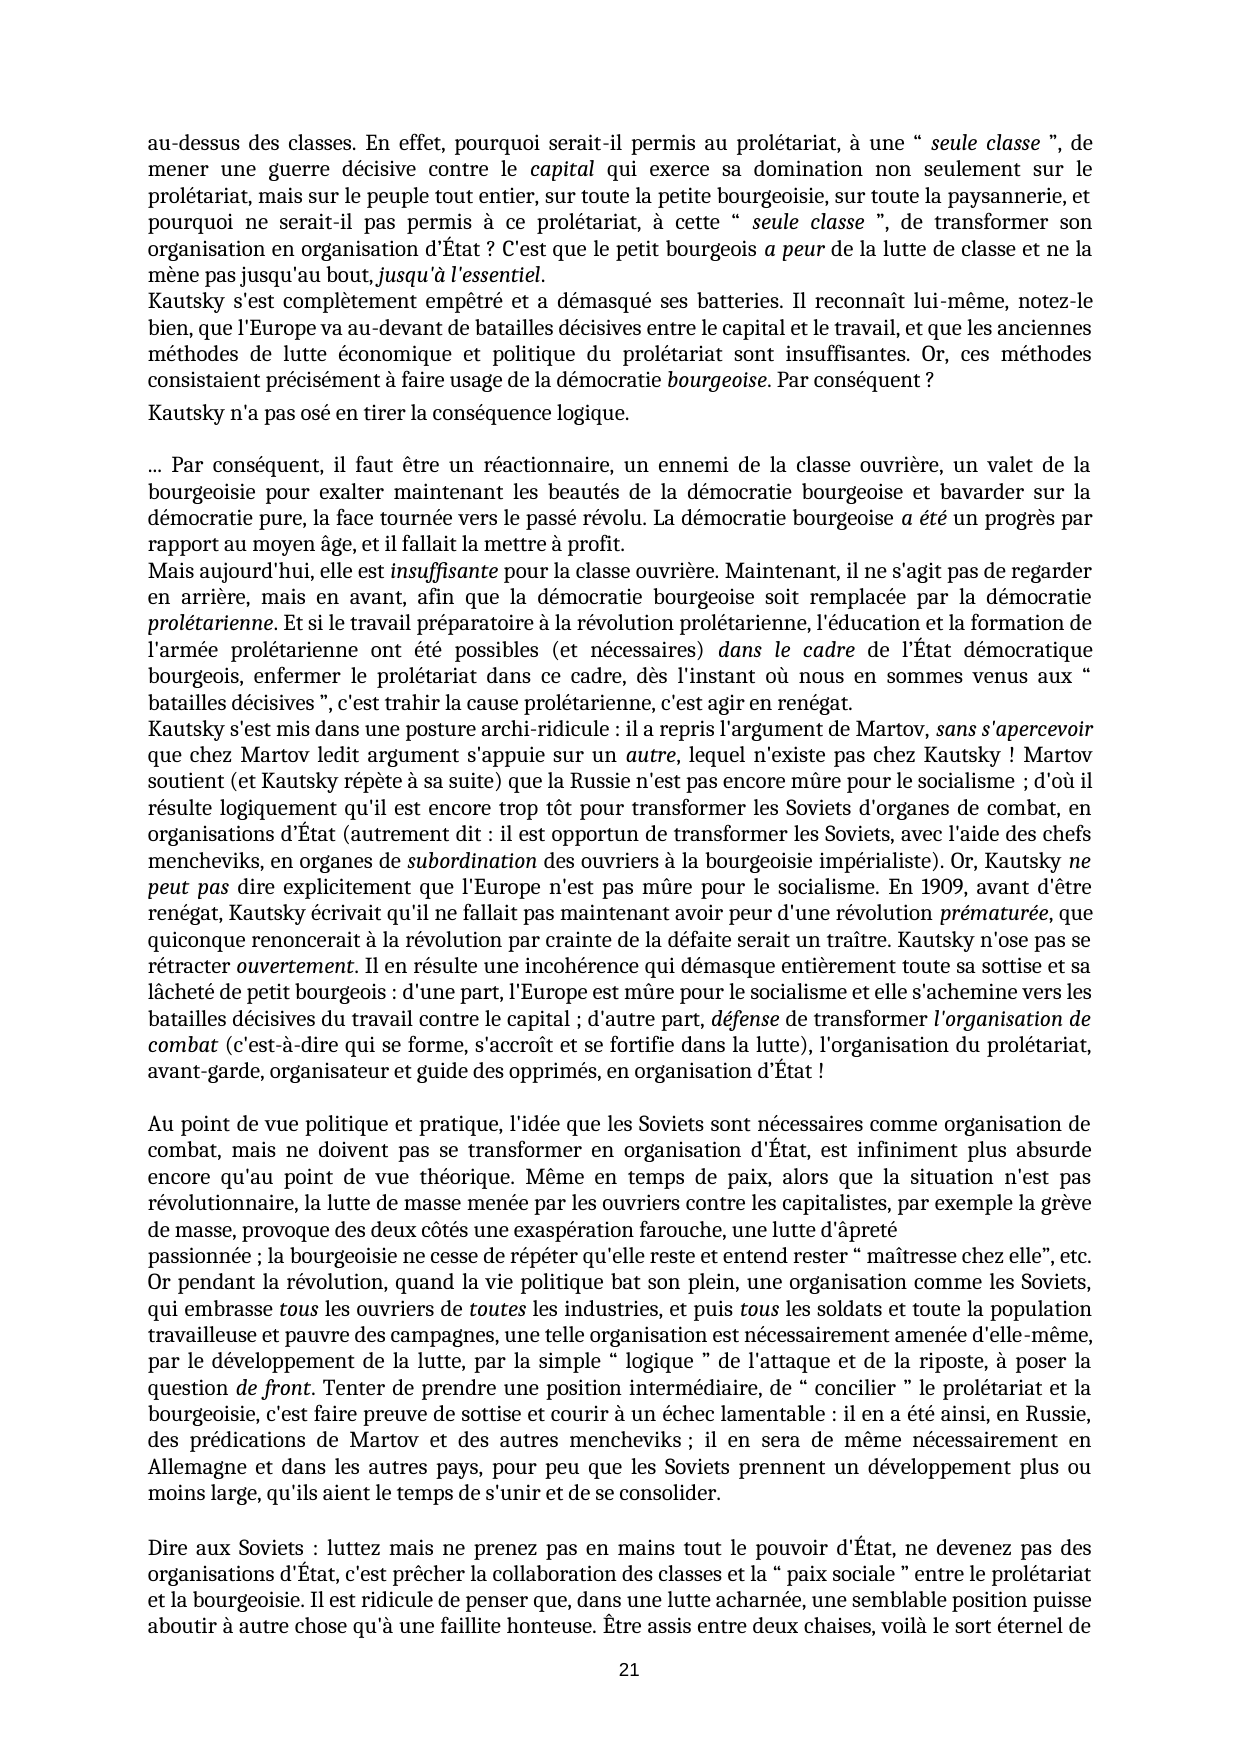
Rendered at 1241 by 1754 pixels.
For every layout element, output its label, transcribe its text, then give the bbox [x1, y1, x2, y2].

text Kautsky s'est complètement empêtré et a démasqué ses batteries. Il reconnaît lui‑même, notez‑le bien, que l'Europe va au‑devant de batailles décisives entre le capital et le travail, et que les anciennes méthodes de lutte économique et politique du prolétariat sont insuffisantes. Or, ces méthodes consistaient précisément à faire usage de la démocratie bourgeoise. Par conséquent ? [148, 288, 1093, 393]
text au‑dessus des classes. En effet, pourquoi serait‑il permis au prolétariat, à une “ seule classe ”, de mener une guerre décisive contre le capital qui exerce sa domination non seulement sur le prolétariat, mais sur le peuple tout entier, sur toute la petite bourgeoisie, sur toute la paysannerie, et pourquoi ne serait‑il pas permis à ce prolétariat, à cette “ seule classe ”, de transformer son organisation en organisation d’État ? C'est que le petit bourgeois a peur de la lutte de classe et ne la mène pas jusqu'au bout, jusqu'à l'essentiel. [148, 130, 1093, 288]
text Kautsky n'a pas osé en tirer la conséquence logique. [148, 399, 1093, 426]
text Dire aux Soviets : luttez mais ne prenez pas en mains tout le pouvoir d'État, ne devenez pas des organisations d'État, c'est prêcher la collaboration des classes et la “ paix sociale ” entre le prolétariat et la bourgeoisie. Il est ridicule de penser que, dans une lutte acharnée, une semblable position puisse aboutir à autre chose qu'à une faillite honteuse. Être assis entre deux chaises, voilà le sort éternel de [148, 1534, 1093, 1640]
text Mais aujourd'hui, elle est insuffisante pour la classe ouvrière. Maintenant, il ne s'agit pas de regarder en arrière, mais en avant, afin que la démocratie bourgeoise soit remplacée par la démocratie prolétarienne. Et si le travail préparatoire à la révolution prolétarienne, l'éducation et la formation de l'armée prolétarienne ont été possibles (et nécessaires) dans le cadre de l’État démocratique bourgeois, enfermer le prolétariat dans ce cadre, dès l'instant où nous en sommes venus aux “ batailles décisives ”, c'est trahir la cause prolétarienne, c'est agir en renégat. [148, 557, 1093, 716]
text passionnée ; la bourgeoisie ne cesse de répéter qu'elle reste et entend rester “ maîtresse chez elle”, etc. Or pendant la révolution, quand la vie politique bat son plein, une organisation comme les Soviets, qui embrasse tous les ouvriers de toutes les industries, et puis tous les soldats et toute la population travailleuse et pauvre des campagnes, une telle organisation est nécessairement amenée d'elle‑même, par le développement de la lutte, par la simple “ logique ” de l'attaque et de la riposte, à poser la question de front. Tenter de prendre une position intermédiaire, de “ concilier ” le prolétariat et la bourgeoisie, c'est faire preuve de sottise et courir à un échec lamentable : il en a été ainsi, en Russie, des prédications de Martov et des autres mencheviks ; il en sera de même nécessairement en Allemagne et dans les autres pays, pour peu que les Soviets prennent un développement plus ou moins large, qu'ils aient le temps de s'unir et de se consolider. [148, 1243, 1093, 1506]
text Au point de vue politique et pratique, l'idée que les Soviets sont nécessaires comme organisation de combat, mais ne doivent pas se transformer en organisation d'État, est infiniment plus absurde encore qu'au point de vue théorique. Même en temps de paix, alors que la situation n'est pas révolutionnaire, la lutte de masse menée par les ouvriers contre les capitalistes, par exemple la grève de masse, provoque des deux côtés une exaspération farouche, une lutte d'âpreté [148, 1111, 1093, 1243]
text Kautsky s'est mis dans une posture archi-ridicule : il a repris l'argument de Martov, sans s'apercevoir que chez Martov ledit argument s'appuie sur un autre, lequel n'existe pas chez Kautsky ! Martov soutient (et Kautsky répète à sa suite) que la Russie n'est pas encore mûre pour le socialisme ; d'où il résulte logiquement qu'il est encore trop tôt pour transformer les Soviets d'organes de combat, en organisations d’État (autrement dit : il est opportun de transformer les Soviets, avec l'aide des chefs mencheviks, en organes de subordination des ouvriers à la bourgeoisie impérialiste). Or, Kautsky ne peut pas dire explicitement que l'Europe n'est pas mûre pour le socialisme. En 1909, avant d'être renégat, Kautsky écrivait qu'il ne fallait pas maintenant avoir peur d'une révolution prématurée, que quiconque renoncerait à la révolution par crainte de la défaite serait un traître. Kautsky n'ose pas se rétracter ouvertement. Il en résulte une incohérence qui démasque entièrement toute sa sottise et sa lâcheté de petit bourgeois : d'une part, l'Europe est mûre pour le socialisme et elle s'achemine vers les batailles décisives du travail contre le capital ; d'autre part, défense de transformer l'organisation de combat (c'est-à‑dire qui se forme, s'accroît et se fortifie dans la lutte), l'organisation du prolétariat, avant‑garde, organisateur et guide des opprimés, en organisation d’État ! [148, 716, 1093, 1084]
text ... Par conséquent, il faut être un réactionnaire, un ennemi de la classe ouvrière, un valet de la bourgeoisie pour exalter maintenant les beautés de la démocratie bourgeoise et bavarder sur la démocratie pure, la face tournée vers le passé révolu. La démocratie bourgeoise a été un progrès par rapport au moyen âge, et il fallait la mettre à profit. [148, 452, 1093, 557]
